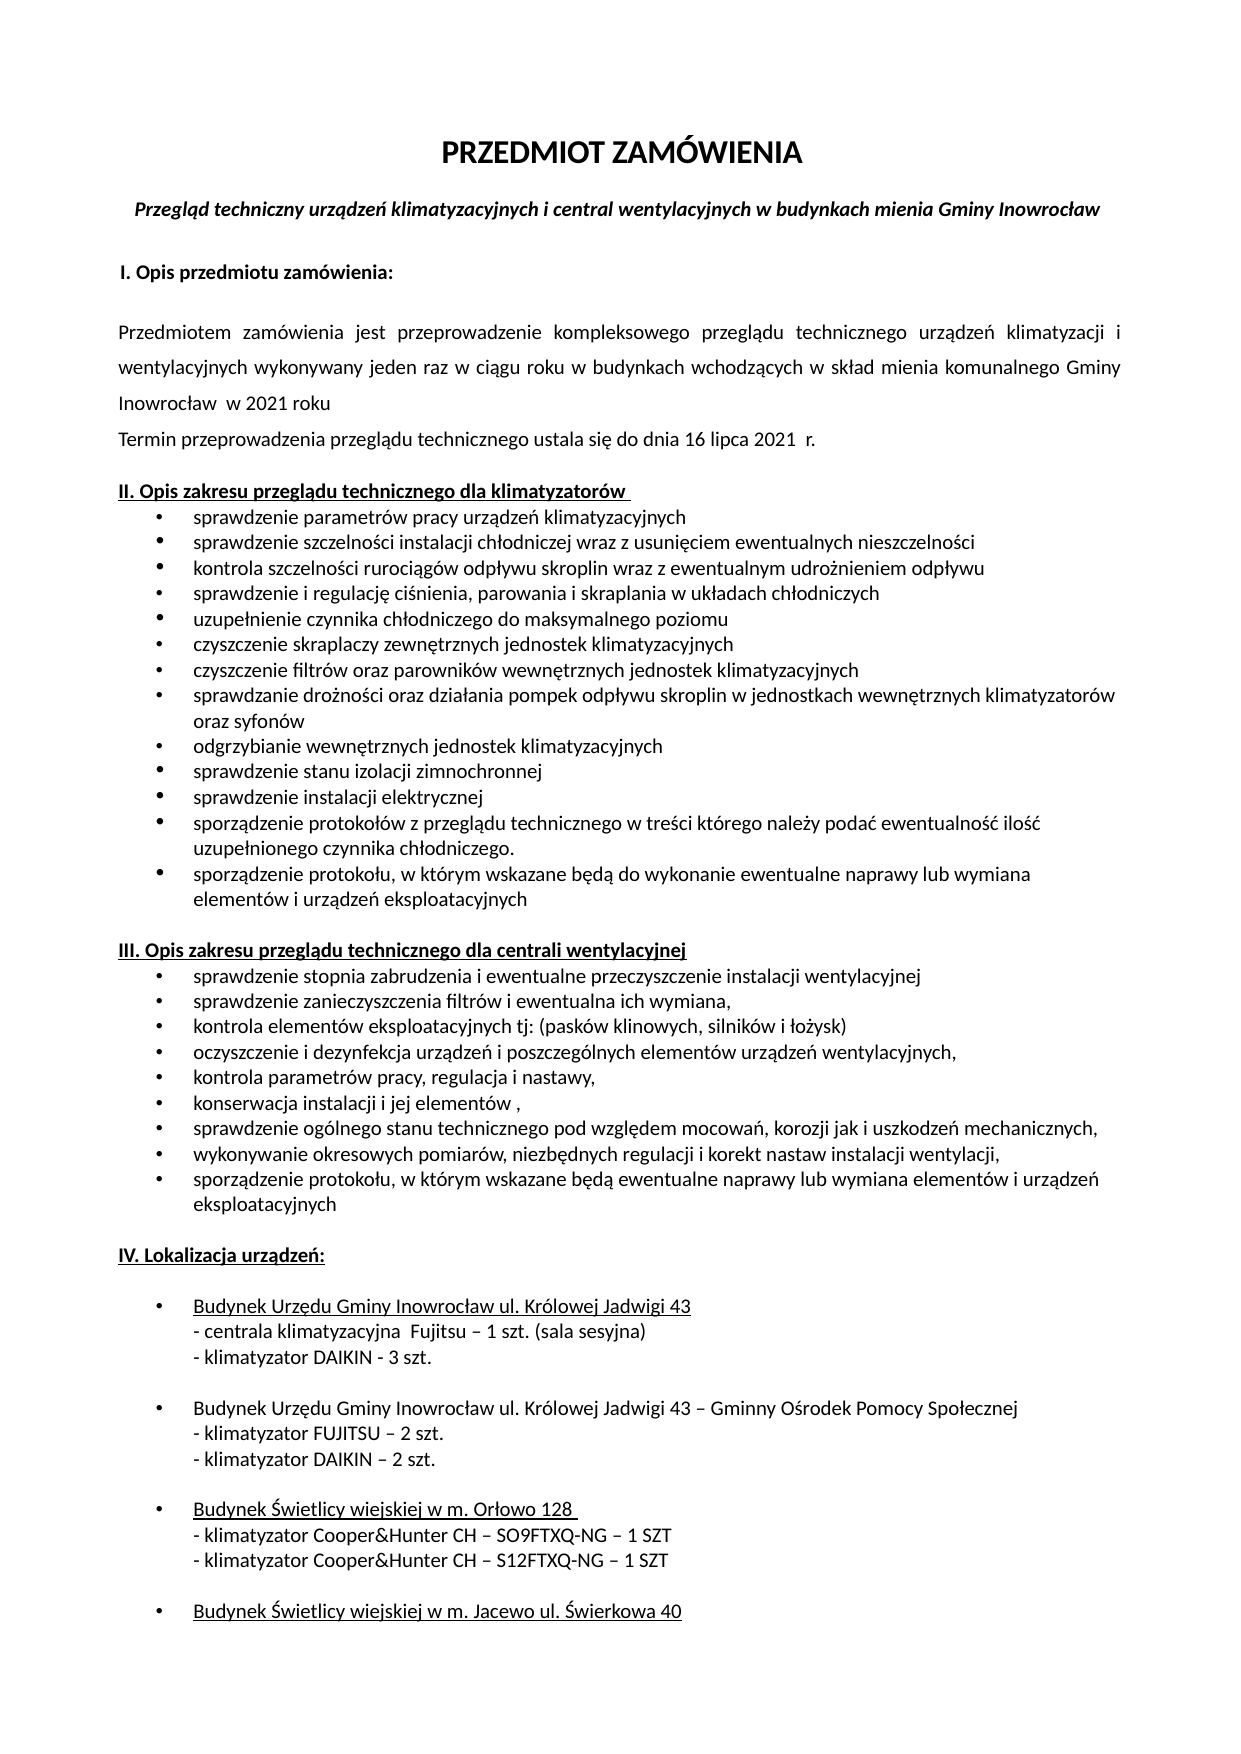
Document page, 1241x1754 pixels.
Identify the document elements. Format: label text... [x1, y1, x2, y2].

list - klimatyzator DAIKIN - 3 szt. [156, 1344, 1122, 1369]
list czyszczenie skraplaczy zewnętrznych jednostek klimatyzacyjnych [156, 632, 1122, 657]
list kontrola parametrów pracy, regulacja i nastawy, [156, 1064, 1122, 1090]
list sporządzenie protokołu, w którym wskazane będą ewentualne naprawy lub wymiana elementów i urządzeń eksploatacyjnych [156, 1166, 1122, 1217]
text PRZEDMIOT ZAMÓWIENIA [118, 131, 1126, 171]
list Budynek Świetlicy wiejskiej w m. Orłowo 128 [156, 1497, 1122, 1522]
list sprawdzenie instalacji elektrycznej [156, 784, 1122, 810]
list Budynek Urzędu Gminy Inowrocław ul. Królowej Jadwigi 43 [156, 1293, 1122, 1319]
list sprawdzenie ogólnego stanu technicznego pod względem mocowań, korozji jak i uszkodzeń mechanicznych, [156, 1115, 1122, 1141]
list sprawdzanie drożności oraz działania pompek odpływu skroplin w jednostkach wewnętrznych klimatyzatorów oraz syfonów [156, 682, 1122, 733]
list uzupełnienie czynnika chłodniczego do maksymalnego poziomu [156, 606, 1122, 632]
list sporządzenie protokołu, w którym wskazane będą do wykonanie ewentualne naprawy lub wymiana elementów i urządzeń eksploatacyjnych [156, 861, 1122, 912]
list sporządzenie protokołów z przeglądu technicznego w treści którego należy podać ewentualność ilość uzupełnionego czynnika chłodniczego. [156, 810, 1122, 861]
list wykonywanie okresowych pomiarów, niezbędnych regulacji i korekt nastaw instalacji wentylacji, [156, 1141, 1122, 1166]
list sprawdzenie zanieczyszczenia filtrów i ewentualna ich wymiana, [156, 988, 1122, 1014]
list odgrzybianie wewnętrznych jednostek klimatyzacyjnych [156, 733, 1122, 759]
list - klimatyzator DAIKIN – 2 szt. [156, 1446, 1122, 1471]
text I. Opis przedmiotu zamówienia: [120, 259, 1122, 285]
list czyszczenie filtrów oraz parowników wewnętrznych jednostek klimatyzacyjnych [156, 657, 1122, 682]
text III. Opis zakresu przeglądu technicznego dla centrali wentylacyjnej [118, 937, 1122, 963]
list oczyszczenie i dezynfekcja urządzeń i poszczególnych elementów urządzeń wentylacyjnych, [156, 1039, 1122, 1064]
list - klimatyzator Cooper&Hunter CH – S12FTXQ-NG – 1 SZT [156, 1547, 1122, 1573]
text Termin przeprowadzenia przeglądu technicznego ustala się do dnia 16 lipca 2021 r. [118, 418, 1122, 453]
text II. Opis zakresu przeglądu technicznego dla klimatyzatorów [118, 478, 1122, 504]
list - klimatyzator Cooper&Hunter CH – SO9FTXQ-NG – 1 SZT [156, 1522, 1122, 1547]
list sprawdzenie stanu izolacji zimnochronnej [156, 759, 1122, 784]
list kontrola elementów eksploatacyjnych tj: (pasków klinowych, silników i łożysk) [156, 1014, 1122, 1039]
list sprawdzenie stopnia zabrudzenia i ewentualne przeczyszczenie instalacji wentylacyjnej [156, 963, 1122, 988]
list Budynek Urzędu Gminy Inowrocław ul. Królowej Jadwigi 43 – Gminny Ośrodek Pomocy Społecznej [156, 1395, 1122, 1420]
text Przedmiotem zamówienia jest przeprowadzenie kompleksowego przeglądu technicznego urządzeń klimatyzacji i wentylacyjnych wykonywany jeden raz w ciągu roku w budynkach wchodzących w skład mienia komunalnego Gminy Inowrocław w 2021 roku [118, 311, 1122, 417]
text IV. Lokalizacja urządzeń: [118, 1242, 1122, 1268]
list konserwacja instalacji i jej elementów , [156, 1090, 1122, 1115]
list kontrola szczelności rurociągów odpływu skroplin wraz z ewentualnym udrożnieniem odpływu [156, 555, 1122, 581]
text Przegląd techniczny urządzeń klimatyzacyjnych i central wentylacyjnych w budynkach mienia Gminy Inowrocław [120, 196, 1122, 222]
list sprawdzenie parametrów pracy urządzeń klimatyzacyjnych [156, 504, 1122, 529]
list sprawdzenie i regulację ciśnienia, parowania i skraplania w układach chłodniczych [156, 581, 1122, 606]
list Budynek Świetlicy wiejskiej w m. Jacewo ul. Świerkowa 40 [156, 1598, 1122, 1624]
list - centrala klimatyzacyjna Fujitsu – 1 szt. (sala sesyjna) [156, 1319, 1122, 1344]
list sprawdzenie szczelności instalacji chłodniczej wraz z usunięciem ewentualnych nieszczelności [156, 529, 1122, 555]
list - klimatyzator FUJITSU – 2 szt. [156, 1420, 1122, 1446]
